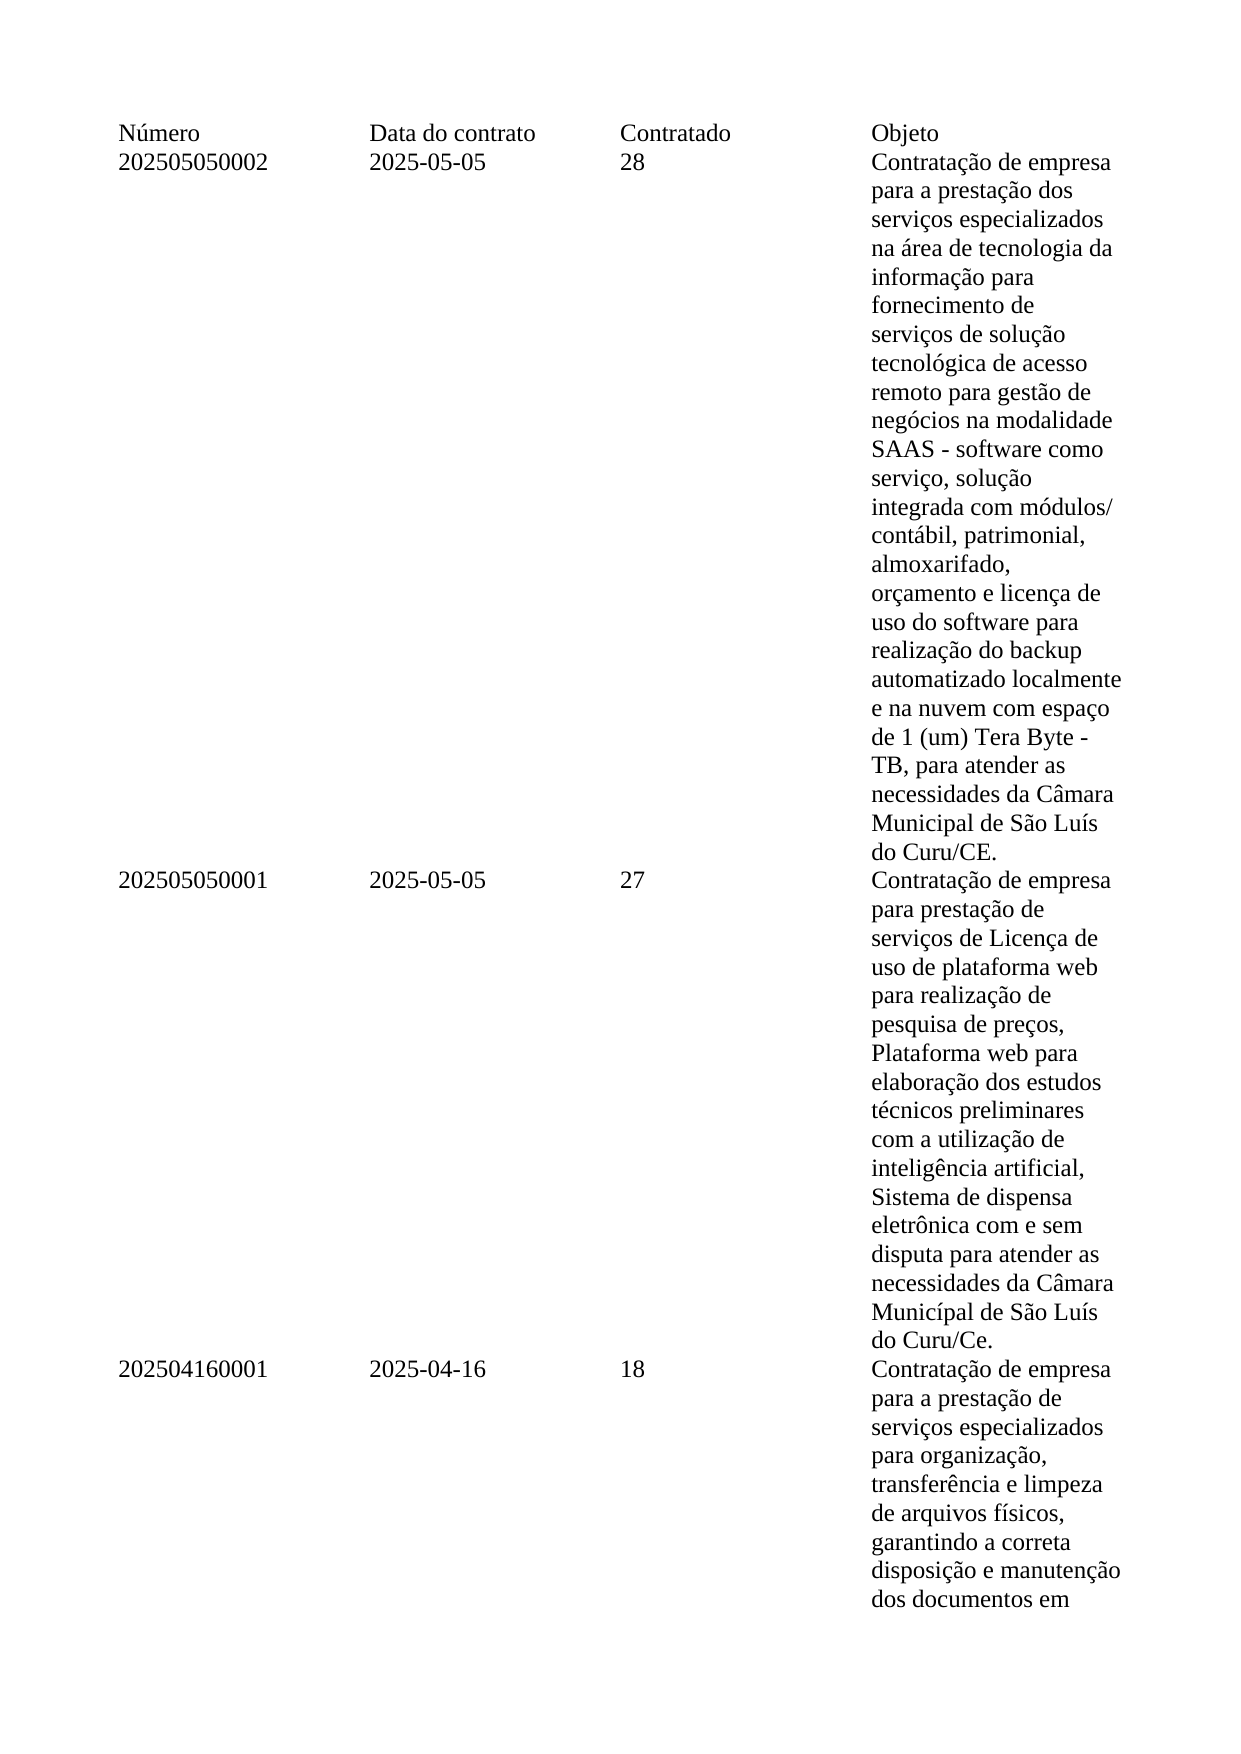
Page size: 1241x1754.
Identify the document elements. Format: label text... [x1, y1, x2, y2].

table_cell 202505050002 [118, 147, 369, 866]
table_header Data do contrato [369, 118, 620, 147]
table_header Contratado [620, 118, 871, 147]
table_cell 202505050001 [118, 866, 369, 1354]
table_cell 202504160001 [118, 1354, 369, 1613]
table_header Objeto [871, 118, 1122, 147]
table_cell 27 [620, 866, 871, 1354]
table_cell Contratação de empresa para a prestação dos serviços especializados na área de tecnologia da informação para fornecimento de serviços de solução tecnológica de acesso remoto para gestão de negócios na modalidade SAAS - software como serviço, solução integrada com módulos/ contábil, patrimonial, almoxarifado, orçamento e licença de uso do software para realização do backup automatizado localmente e na nuvem com espaço de 1 (um) Tera Byte - TB, para atender as necessidades da Câmara Municipal de São Luís do Curu/CE. [871, 147, 1122, 866]
table_cell Contratação de empresa para prestação de serviços de Licença de uso de plataforma web para realização de pesquisa de preços, Plataforma web para elaboração dos estudos técnicos preliminares com a utilização de inteligência artificial, Sistema de dispensa eletrônica com e sem disputa para atender as necessidades da Câmara Municípal de São Luís do Curu/Ce. [871, 866, 1122, 1354]
table_cell 18 [620, 1354, 871, 1613]
table_cell Contratação de empresa para a prestação de serviços especializados para organização, transferência e limpeza de arquivos físicos, garantindo a correta disposição e manutenção dos documentos em [871, 1354, 1122, 1613]
table_header Número [118, 118, 369, 147]
table_cell 28 [620, 147, 871, 866]
table_cell 2025-04-16 [369, 1354, 620, 1613]
table_cell 2025-05-05 [369, 866, 620, 1354]
table_cell 2025-05-05 [369, 147, 620, 866]
